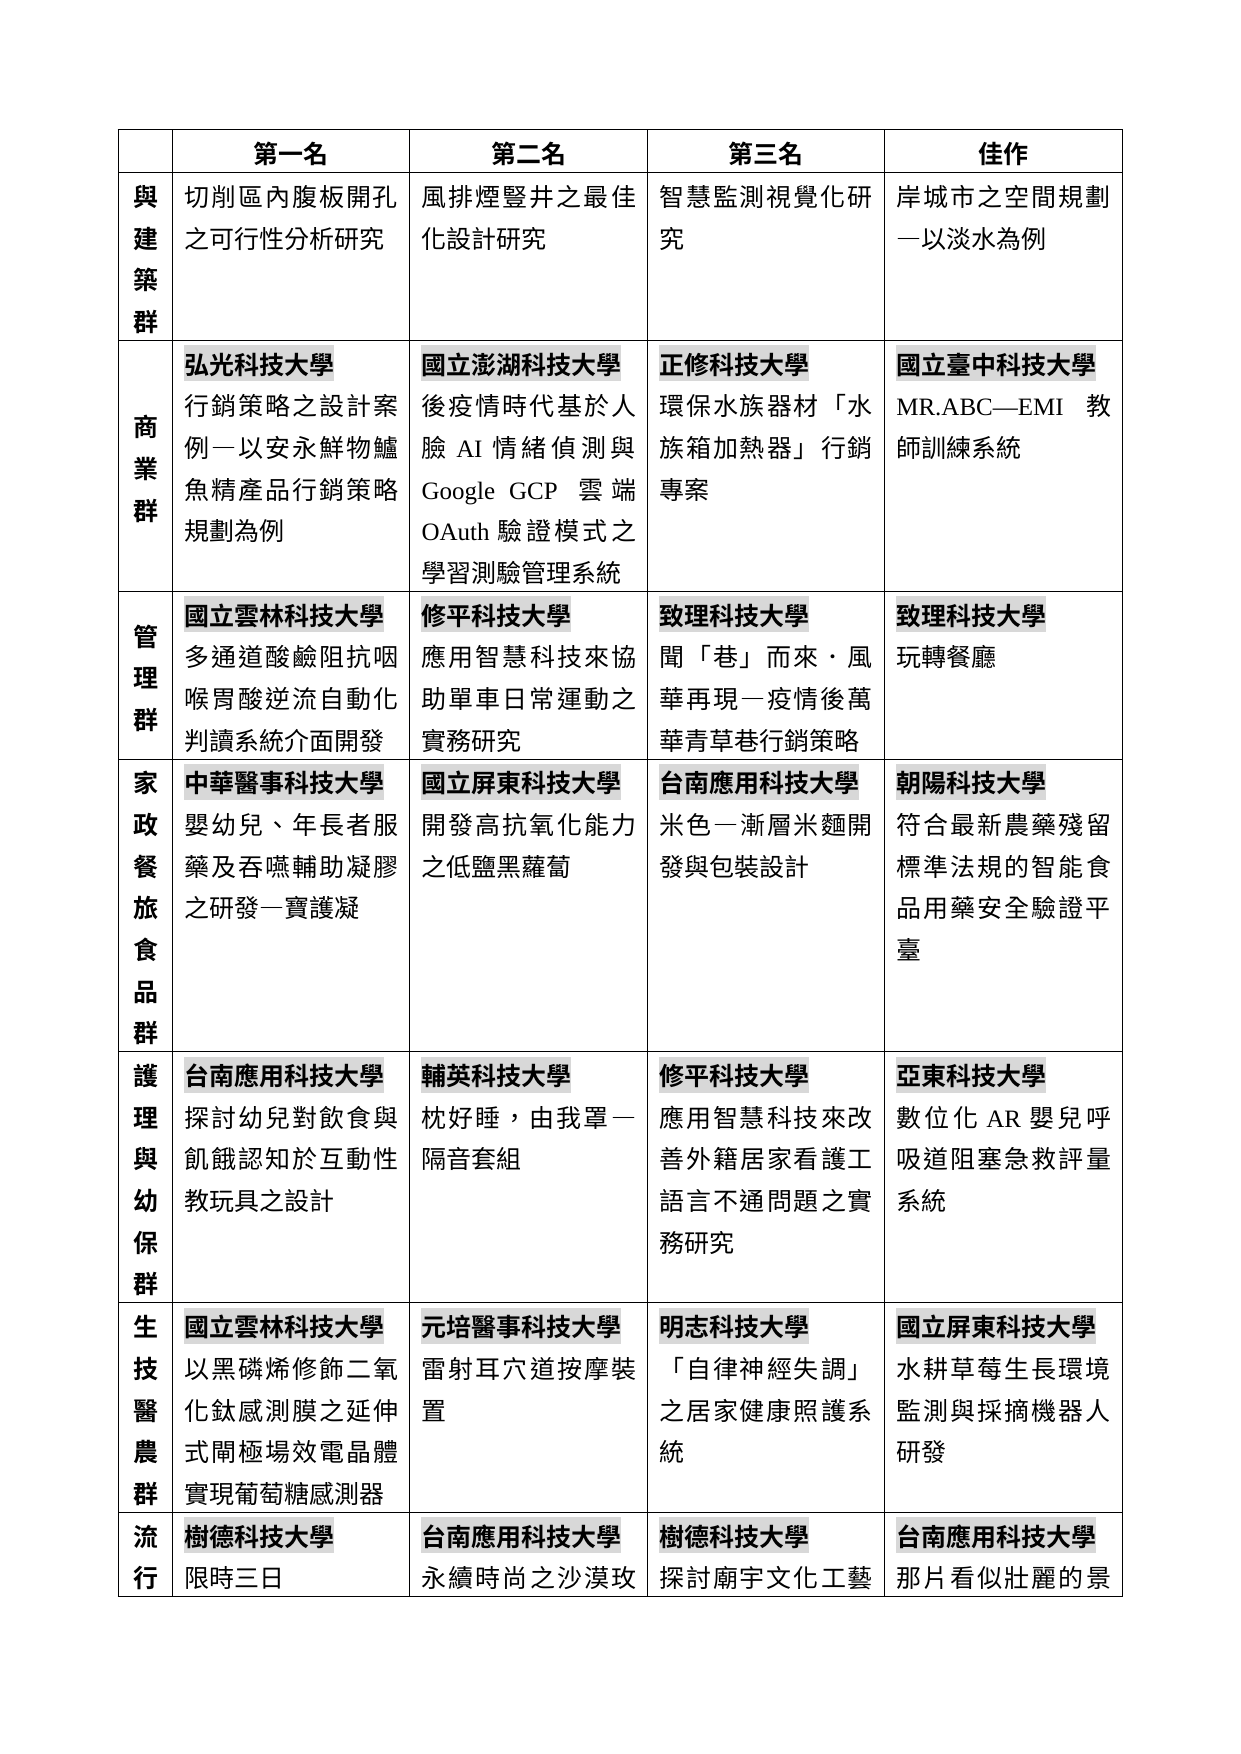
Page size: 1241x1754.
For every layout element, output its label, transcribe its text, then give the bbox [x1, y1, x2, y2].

table_header 第一名 [173, 130, 409, 172]
table_cell 台南應用科技大學 米色—漸層米麵開發與包裝設計 [648, 760, 884, 1051]
table_cell 弘光科技大學 行銷策略之設計案例—以安永鮮物鱸魚精產品行銷策略規劃為例 [173, 341, 409, 591]
table_cell 明志科技大學 「自律神經失調」之居家健康照護系統 [648, 1303, 884, 1512]
table_cell 亞東科技大學 數位化AR嬰兒呼吸道阻塞急救評量系統 [885, 1052, 1122, 1302]
table_header [119, 130, 172, 172]
table_cell 國立雲林科技大學 以黑磷烯修飾二氧化鈦感測膜之延伸式閘極場效電晶體實現葡萄糖感測器 [173, 1303, 409, 1512]
table_cell 護理與幼保群 [119, 1052, 172, 1302]
table_header 第三名 [648, 130, 884, 172]
table_header 第二名 [410, 130, 647, 172]
table_cell 風排煙豎井之最佳化設計研究 [410, 173, 647, 340]
table_cell 管理群 [119, 592, 172, 758]
table_cell 智慧監測視覺化研究 [648, 173, 884, 340]
table_cell 正修科技大學 環保水族器材「水族箱加熱器」行銷專案 [648, 341, 884, 591]
table_cell 與建築群 [119, 173, 172, 340]
table_cell 修平科技大學 應用智慧科技來改善外籍居家看護工語言不通問題之實務研究 [648, 1052, 884, 1302]
table_cell 台南應用科技大學 那片看似壯麗的景 [885, 1513, 1122, 1596]
table_cell 致理科技大學 玩轉餐廳 [885, 592, 1122, 758]
table_cell 國立屏東科技大學 開發高抗氧化能力之低鹽黑蘿蔔 [410, 760, 647, 1051]
table_cell 切削區內腹板開孔之可行性分析研究 [173, 173, 409, 340]
table_cell 輔英科技大學 枕好睡，由我罩—隔音套組 [410, 1052, 647, 1302]
table_cell 國立臺中科技大學 MR.ABC—EMI教師訓練系統 [885, 341, 1122, 591]
table_cell 生技醫農群 [119, 1303, 172, 1512]
table_cell 中華醫事科技大學 嬰幼兒、年長者服藥及吞嚥輔助凝膠之研發—寶護凝 [173, 760, 409, 1051]
table_cell 元培醫事科技大學 雷射耳穴道按摩裝置 [410, 1303, 647, 1512]
table_cell 樹德科技大學 探討廟宇文化工藝 [648, 1513, 884, 1596]
table_header 佳作 [885, 130, 1122, 172]
table_cell 朝陽科技大學 符合最新農藥殘留標準法規的智能食品用藥安全驗證平臺 [885, 760, 1122, 1051]
table_cell 修平科技大學 應用智慧科技來協助單車日常運動之實務研究 [410, 592, 647, 758]
table_cell 國立雲林科技大學 多通道酸鹼阻抗咽喉胃酸逆流自動化判讀系統介面開發 [173, 592, 409, 758]
table_cell 國立屏東科技大學 水耕草莓生長環境監測與採摘機器人研發 [885, 1303, 1122, 1512]
table_cell 國立澎湖科技大學 後疫情時代基於人臉AI情緒偵測與Google GCP 雲端OAuth驗證模式之學習測驗管理系統 [410, 341, 647, 591]
table_cell 岸城市之空間規劃—以淡水為例 [885, 173, 1122, 340]
table_cell 台南應用科技大學 永續時尚之沙漠玫 [410, 1513, 647, 1596]
table_cell 商業群 [119, 341, 172, 591]
table_cell 樹德科技大學 限時三日 [173, 1513, 409, 1596]
table_cell 流行 [119, 1513, 172, 1596]
table_cell 家政餐旅食品群 [119, 760, 172, 1051]
table_cell 致理科技大學 聞「巷」而來．風華再現—疫情後萬華青草巷行銷策略 [648, 592, 884, 758]
table_cell 台南應用科技大學 探討幼兒對飲食與飢餓認知於互動性教玩具之設計 [173, 1052, 409, 1302]
